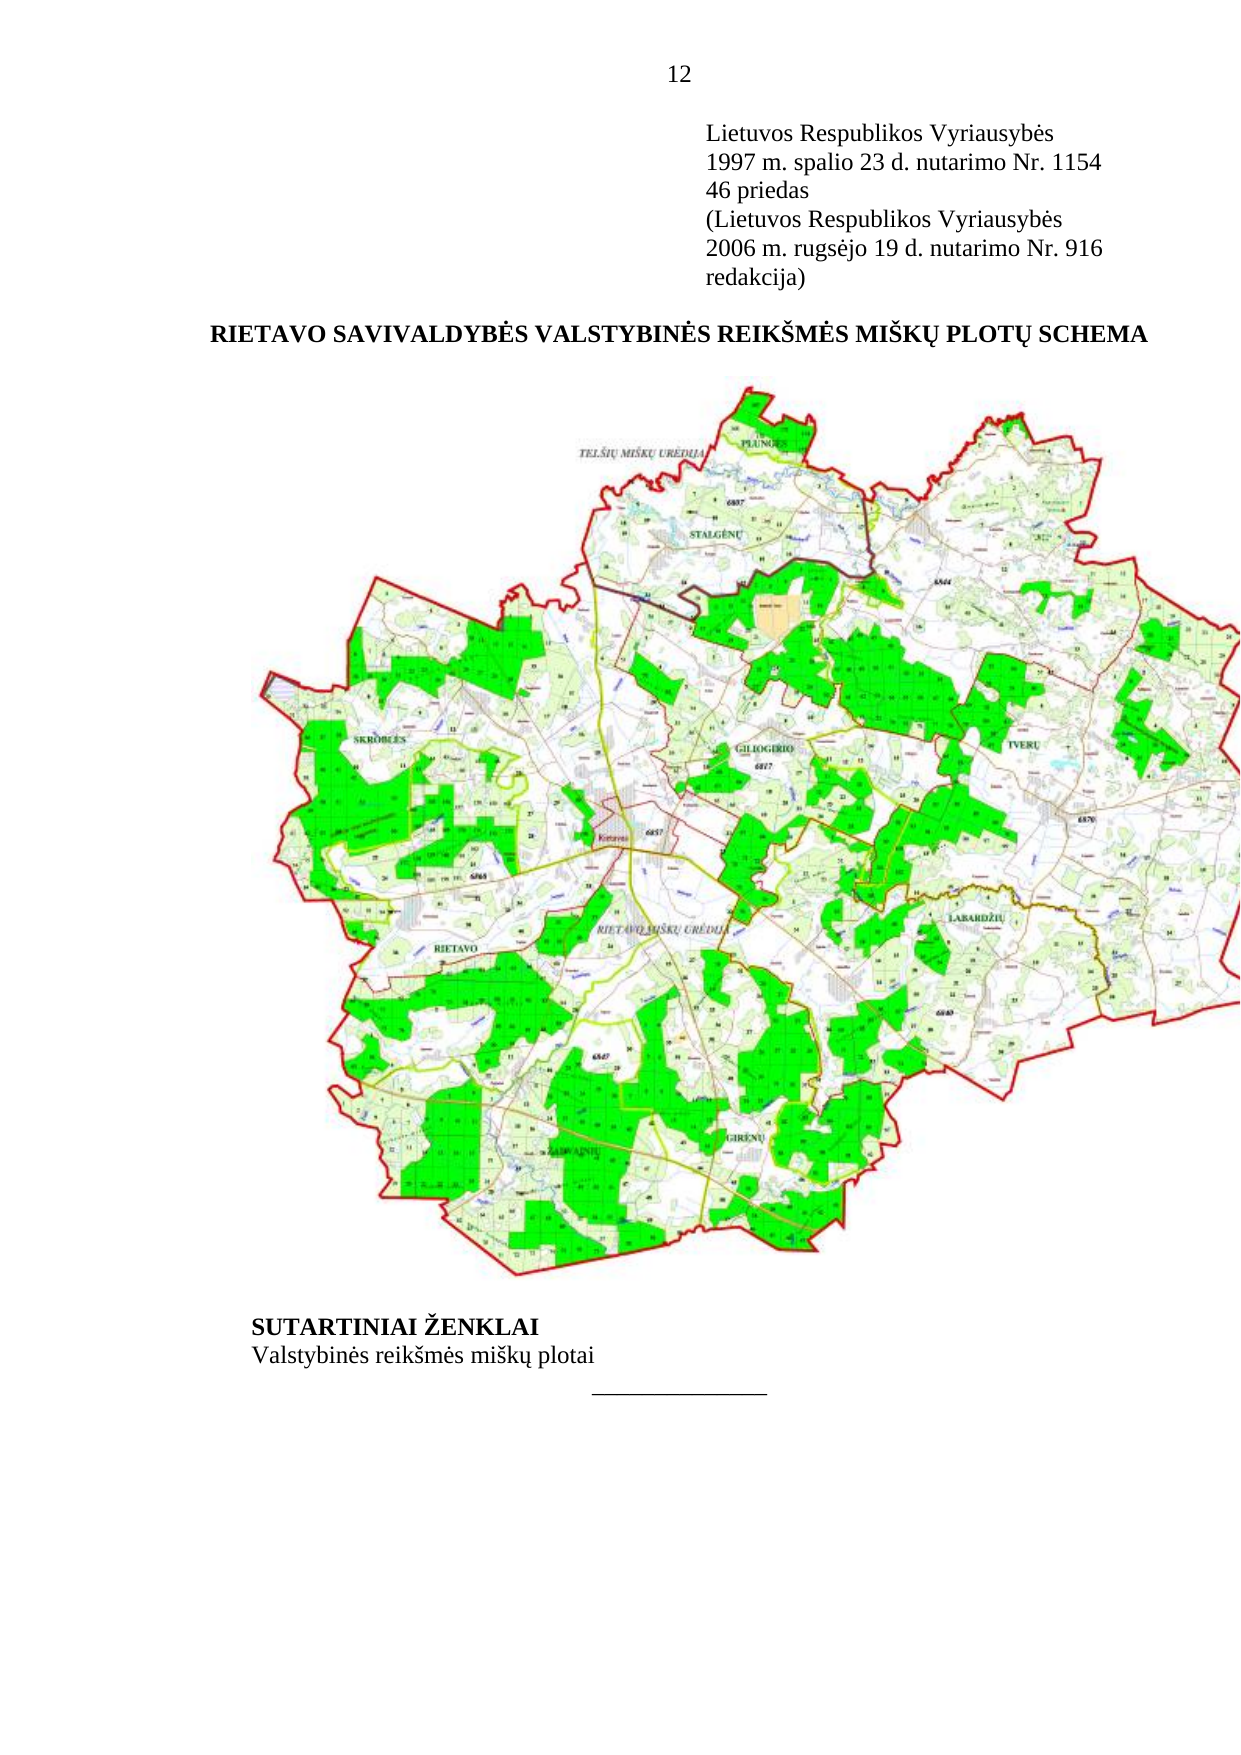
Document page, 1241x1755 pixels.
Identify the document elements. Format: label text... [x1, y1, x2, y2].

text Lietuvos Respublikos Vyriausybės [706, 118, 1181, 147]
text ______________ [177, 1369, 1181, 1398]
text (Lietuvos Respublikos Vyriausybės [706, 204, 1181, 233]
text 2006 m. rugsėjo 19 d. nutarimo Nr. 916 redakcija) [706, 233, 1181, 291]
text 1997 m. spalio 23 d. nutarimo Nr. 1154 [706, 147, 1181, 176]
text SUTARTINIAI ŽENKLAI [177, 1312, 1181, 1341]
text 46 priedas [706, 176, 1181, 204]
text Valstybinės reikšmės miškų plotai [177, 1341, 1181, 1369]
text Rietavo savivaldybės valstybinės reikšmės miškų plotų schema [177, 319, 1181, 348]
